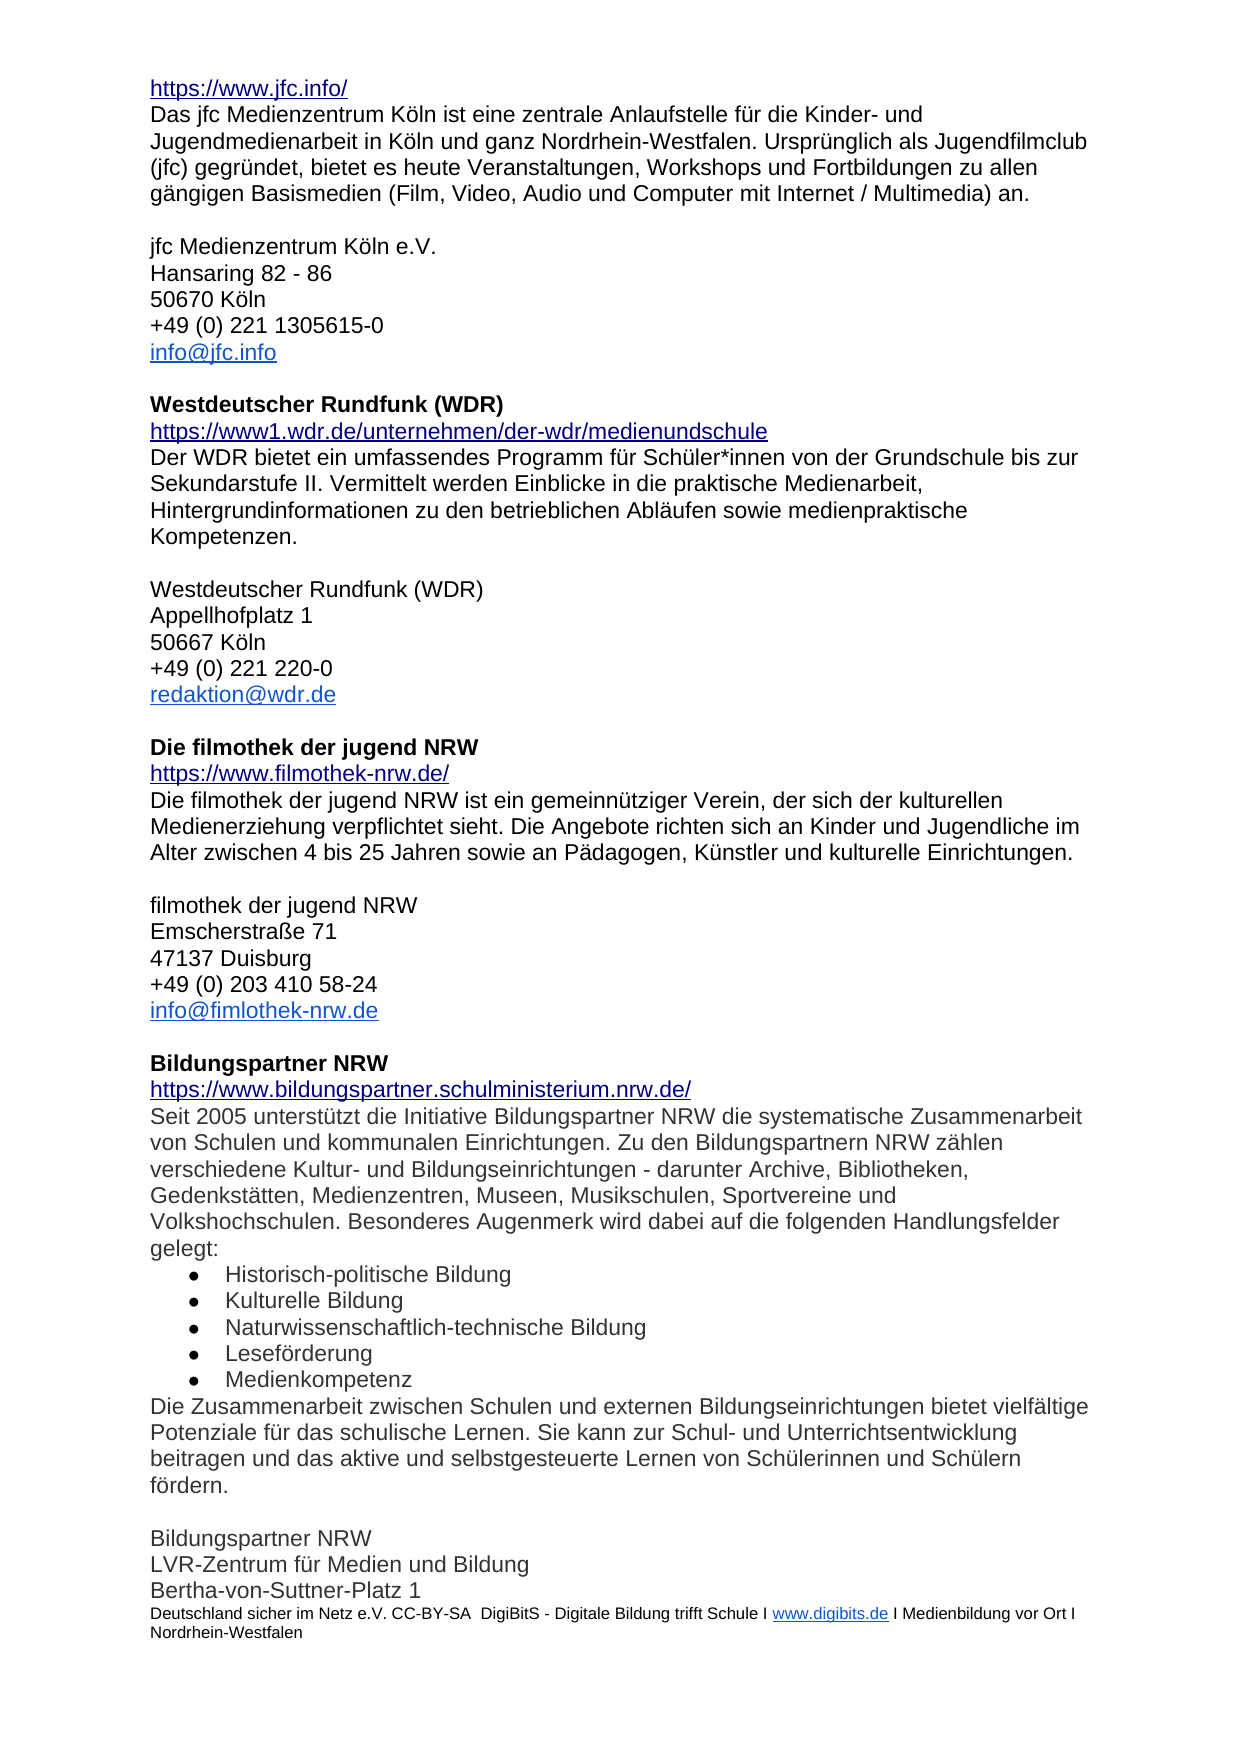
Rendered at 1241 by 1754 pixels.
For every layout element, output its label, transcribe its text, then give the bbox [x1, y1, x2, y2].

text Die Zusammenarbeit zwischen Schulen und externen Bildungseinrichtungen bietet vielfältige Potenziale für das schulische Lernen. Sie kann zur Schul- und Unterrichtsentwicklung beitragen und das aktive und selbstgesteuerte Lernen von Schülerinnen und Schülern fördern. [150, 1393, 1090, 1498]
text Bertha-von-Suttner-Platz 1 [150, 1577, 1090, 1603]
text 50667 Köln [150, 628, 1090, 655]
text 50670 Köln [150, 286, 1090, 312]
text Appellhofplatz 1 [150, 602, 1090, 628]
list Historisch-politische Bildung [187, 1261, 1090, 1287]
text https://www.filmothek-nrw.de/ [150, 760, 1090, 787]
list Kulturelle Bildung [187, 1287, 1090, 1314]
text Bildungspartner NRW [150, 1524, 1090, 1551]
list Naturwissenschaftlich-technische Bildung [187, 1314, 1090, 1340]
text 47137 Duisburg [150, 945, 1090, 971]
text Die filmothek der jugend NRW [150, 734, 1090, 760]
text info@jfc.info [150, 338, 1090, 365]
text Hansaring 82 - 86 [150, 259, 1090, 286]
text +49 (0) 203 410 58-24 [150, 971, 1090, 997]
text +49 (0) 221 220-0 [150, 655, 1090, 681]
text +49 (0) 221 1305615-0 [150, 312, 1090, 338]
text Bildungspartner NRW [150, 1050, 1090, 1076]
text https://www.jfc.info/ [150, 75, 1090, 101]
text Westdeutscher Rundfunk (WDR) [150, 391, 1090, 418]
text filmothek der jugend NRW [150, 892, 1090, 918]
list Leseförderung [187, 1340, 1090, 1366]
text LVR-Zentrum für Medien und Bildung [150, 1551, 1090, 1577]
text Das jfc Medienzentrum Köln ist eine zentrale Anlaufstelle für die Kinder- und Jugendmedienarbeit in Köln und ganz Nordrhein-Westfalen. Ursprünglich als Jugendfilmclub (jfc) gegründet, bietet es heute Veranstaltungen, Workshops und Fortbildungen zu allen gängigen Basismedien (Film, Video, Audio und Computer mit Internet / Multimedia) an. [150, 101, 1090, 207]
text Der WDR bietet ein umfassendes Programm für Schüler*innen von der Grundschule bis zur Sekundarstufe II. Vermittelt werden Einblicke in die praktische Medienarbeit, Hintergrundinformationen zu den betrieblichen Abläufen sowie medienpraktische Kompetenzen. [150, 444, 1090, 549]
text Die filmothek der jugend NRW ist ein gemeinnütziger Verein, der sich der kulturellen Medienerziehung verpflichtet sieht. Die Angebote richten sich an Kinder und Jugendliche im Alter zwischen 4 bis 25 Jahren sowie an Pädagogen, Künstler und kulturelle Einrichtungen. [150, 787, 1090, 866]
text redaktion@wdr.de [150, 681, 1090, 707]
text jfc Medienzentrum Köln e.V. [150, 233, 1090, 259]
text Seit 2005 unterstützt die Initiative Bildungspartner NRW die systematische Zusammenarbeit von Schulen und kommunalen Einrichtungen. Zu den Bildungspartnern NRW zählen verschiedene Kultur- und Bildungseinrichtungen - darunter Archive, Bibliotheken, Gedenkstätten, Medienzentren, Museen, Musikschulen, Sportvereine und Volkshochschulen. Besonderes Augenmerk wird dabei auf die folgenden Handlungsfelder gelegt: [150, 1103, 1090, 1261]
text Westdeutscher Rundfunk (WDR) [150, 576, 1090, 602]
text info@fimlothek-nrw.de [150, 997, 1090, 1024]
list Medienkompetenz [187, 1366, 1090, 1393]
text Emscherstraße 71 [150, 918, 1090, 945]
text https://www.bildungspartner.schulministerium.nrw.de/ [150, 1076, 1090, 1103]
text https://www1.wdr.de/unternehmen/der-wdr/medienundschule [150, 418, 1090, 444]
